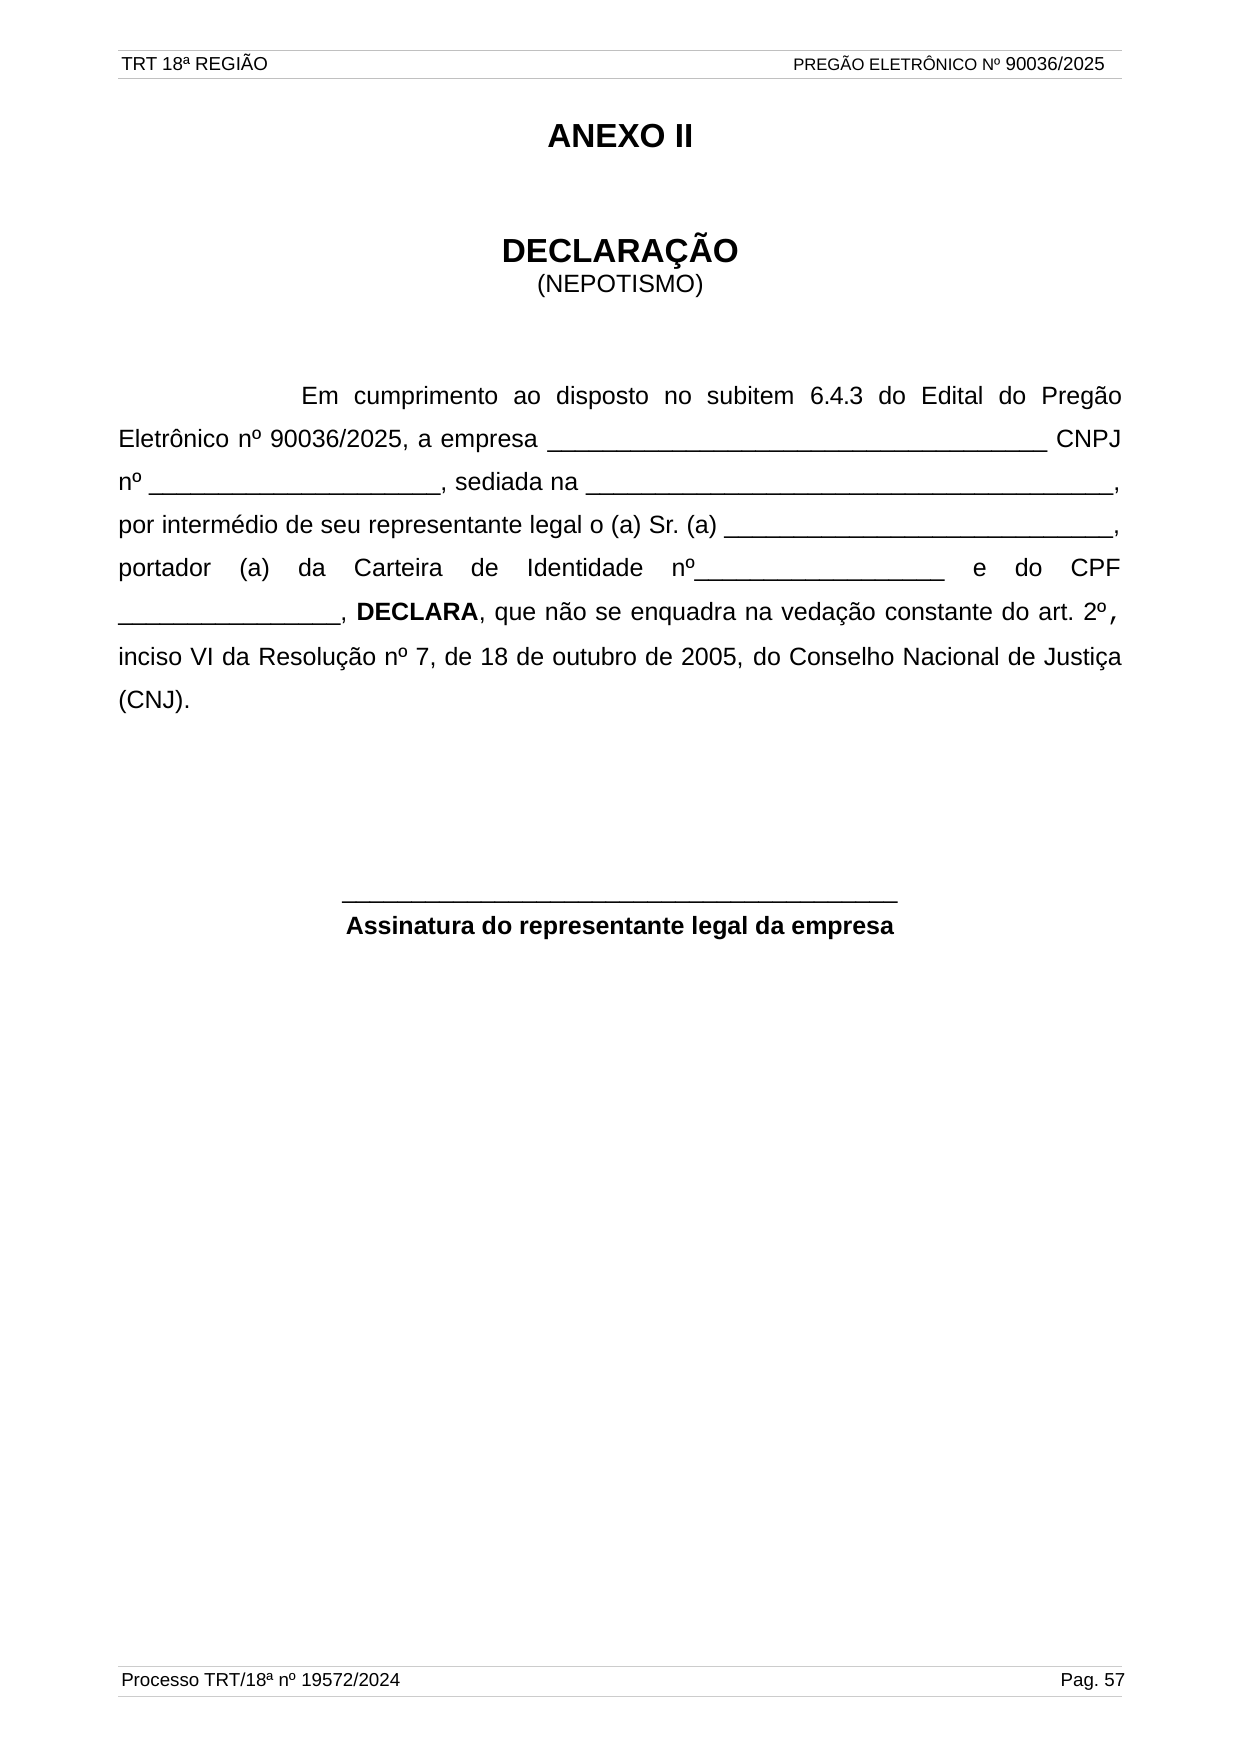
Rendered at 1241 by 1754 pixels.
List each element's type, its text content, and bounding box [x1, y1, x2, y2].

text Em cumprimento ao disposto no subitem 6.4.3 do Edital do Pregão Eletrônico nº 90036/2025, a empresa ____________________________________ CNPJ nº _____________________, sediada na ______________________________________, por intermédio de seu representante legal o (a) Sr. (a) ____________________________, portador (a) da Carteira de Identidade nº__________________ e do CPF ________________, DECLARA, que não se enquadra na vedação constante do art. 2º, inciso VI da Resolução nº 7, de 18 de outubro de 2005, do Conselho Nacional de Justiça (CNJ). [118, 381, 1122, 714]
text (NEPOTISMO) [118, 269, 1122, 298]
text ANEXO II [118, 116, 1122, 154]
text ________________________________________ [118, 875, 1122, 904]
text Assinatura do representante legal da empresa [118, 904, 1122, 939]
text DECLARAÇÃO [118, 231, 1122, 269]
